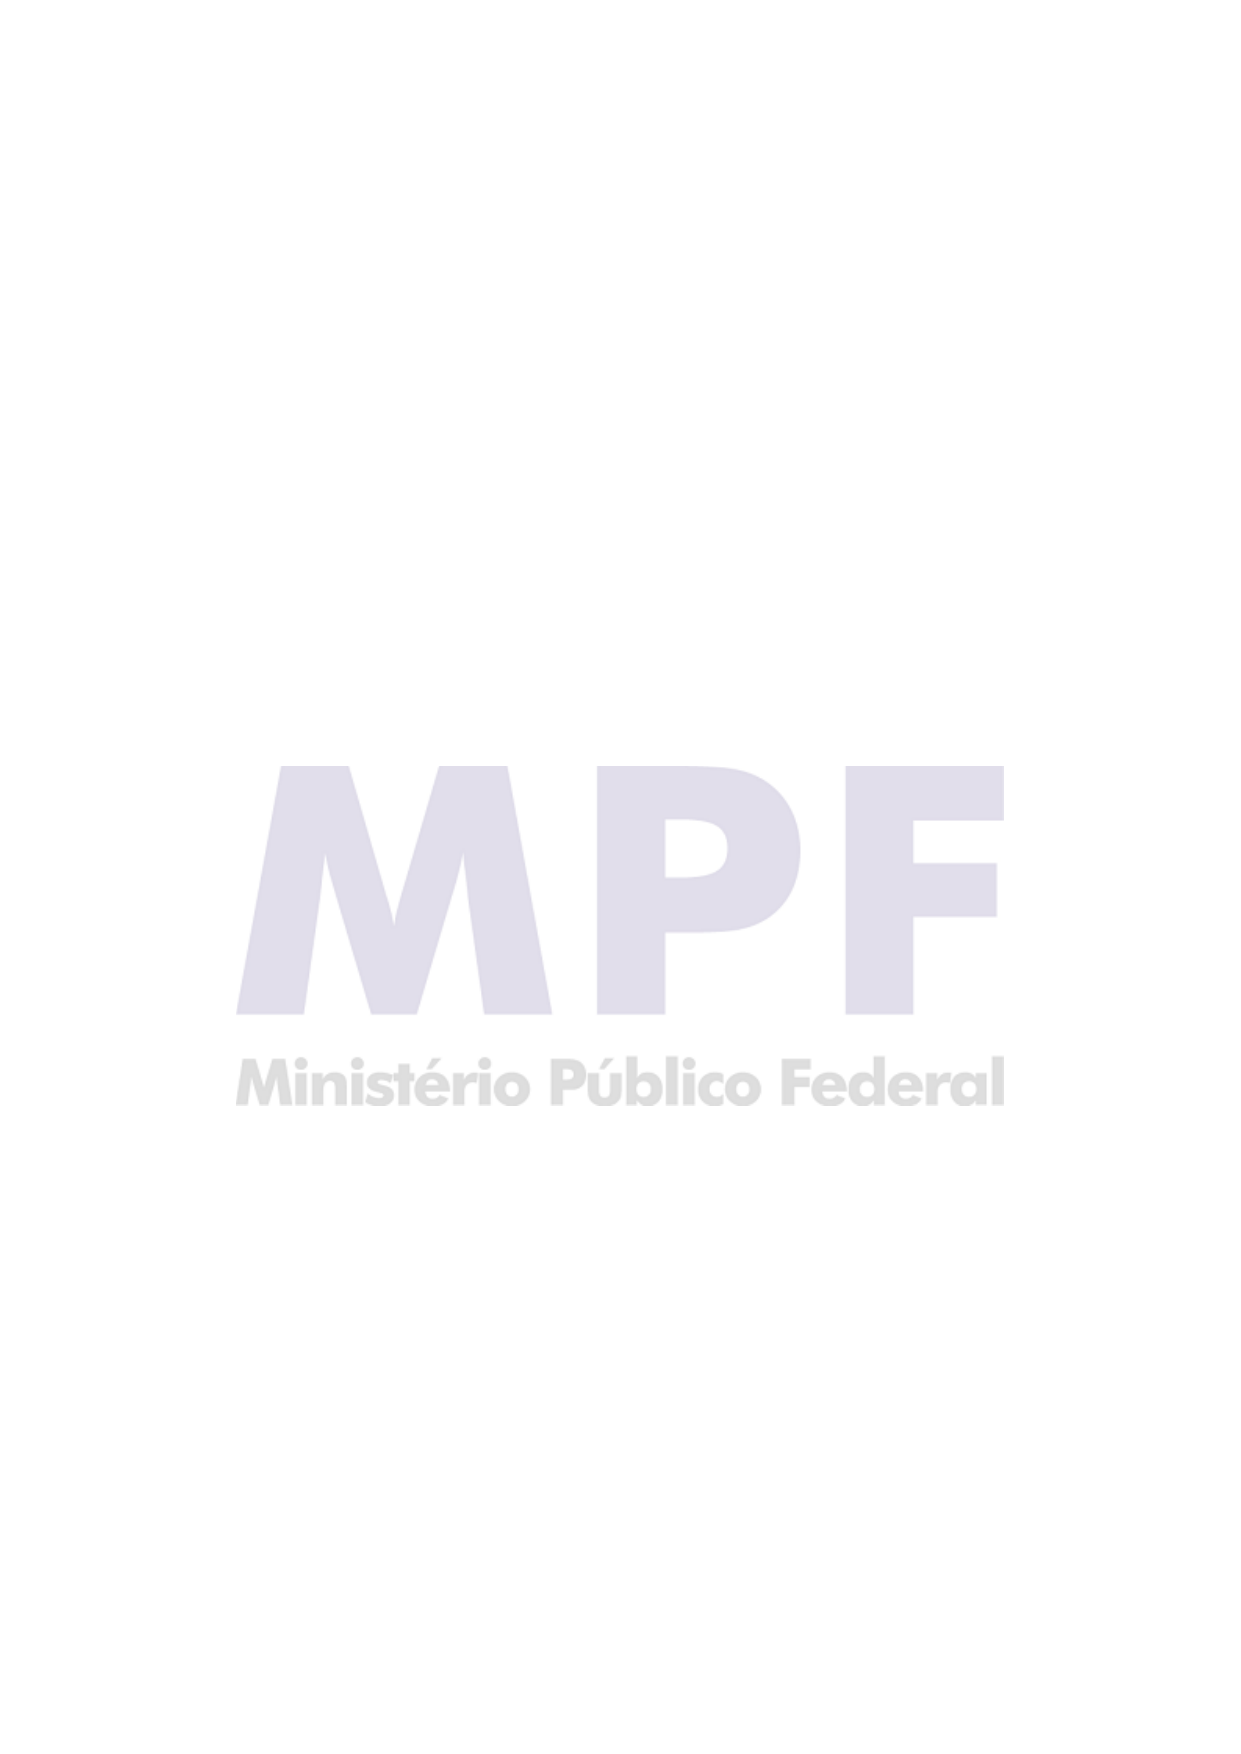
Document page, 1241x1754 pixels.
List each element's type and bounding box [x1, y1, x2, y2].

picture [236, 766, 1004, 1106]
